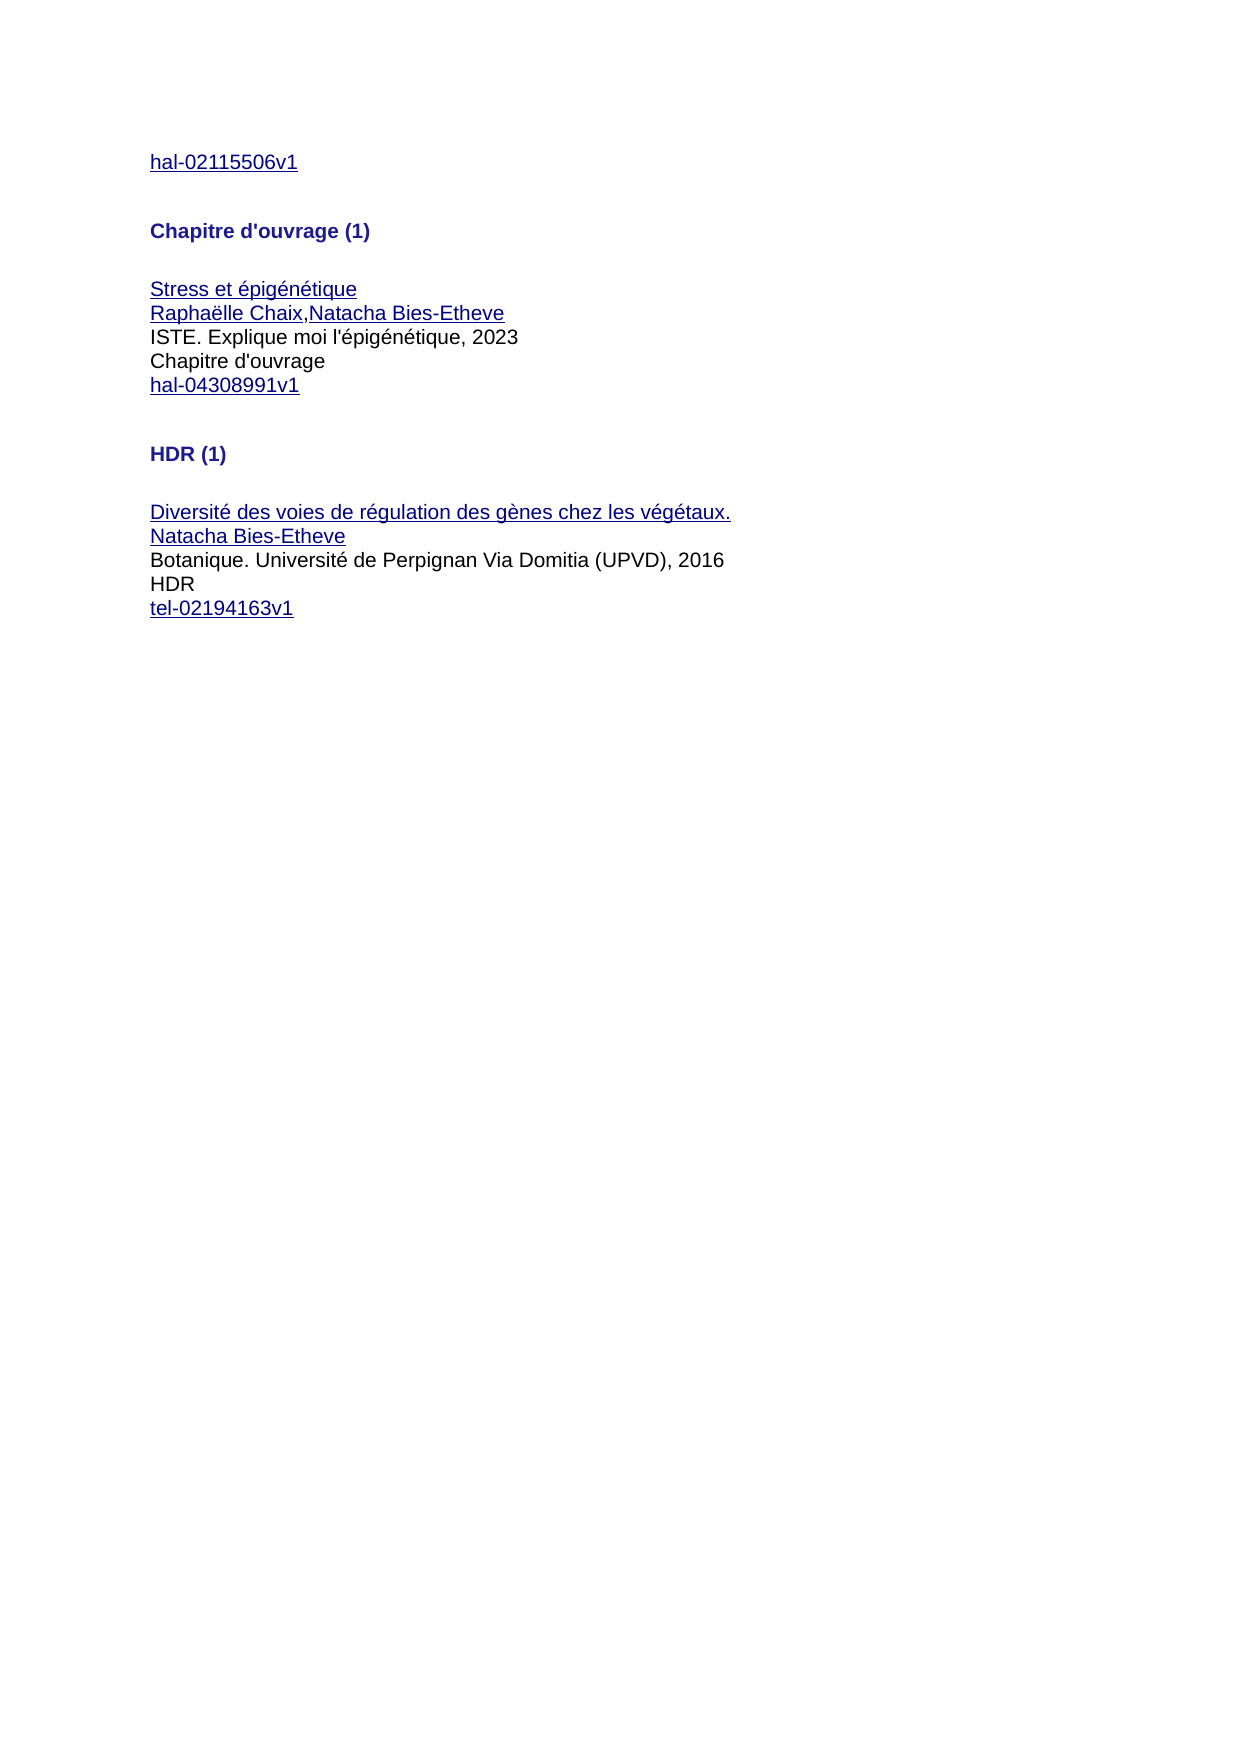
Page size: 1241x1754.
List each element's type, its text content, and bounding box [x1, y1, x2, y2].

table_header Diversité des voies de régulation des gènes chez les végétaux. Natacha Bies-Etheve Botanique. Université de Perpignan Via Domitia (UPVD), 2016 HDR tel-02194163v1 [150, 500, 1090, 620]
table_header Stress et épigénétique Raphaëlle Chaix,Natacha Bies-Etheve ISTE. Explique moi l'épigénétique, 2023 Chapitre d'ouvrage hal-04308991v1 [150, 277, 1090, 397]
subtitle HDR (1) [150, 442, 1090, 466]
table_cell hal-02115506v1 [150, 150, 1090, 174]
subtitle Chapitre d'ouvrage (1) [150, 219, 1090, 243]
